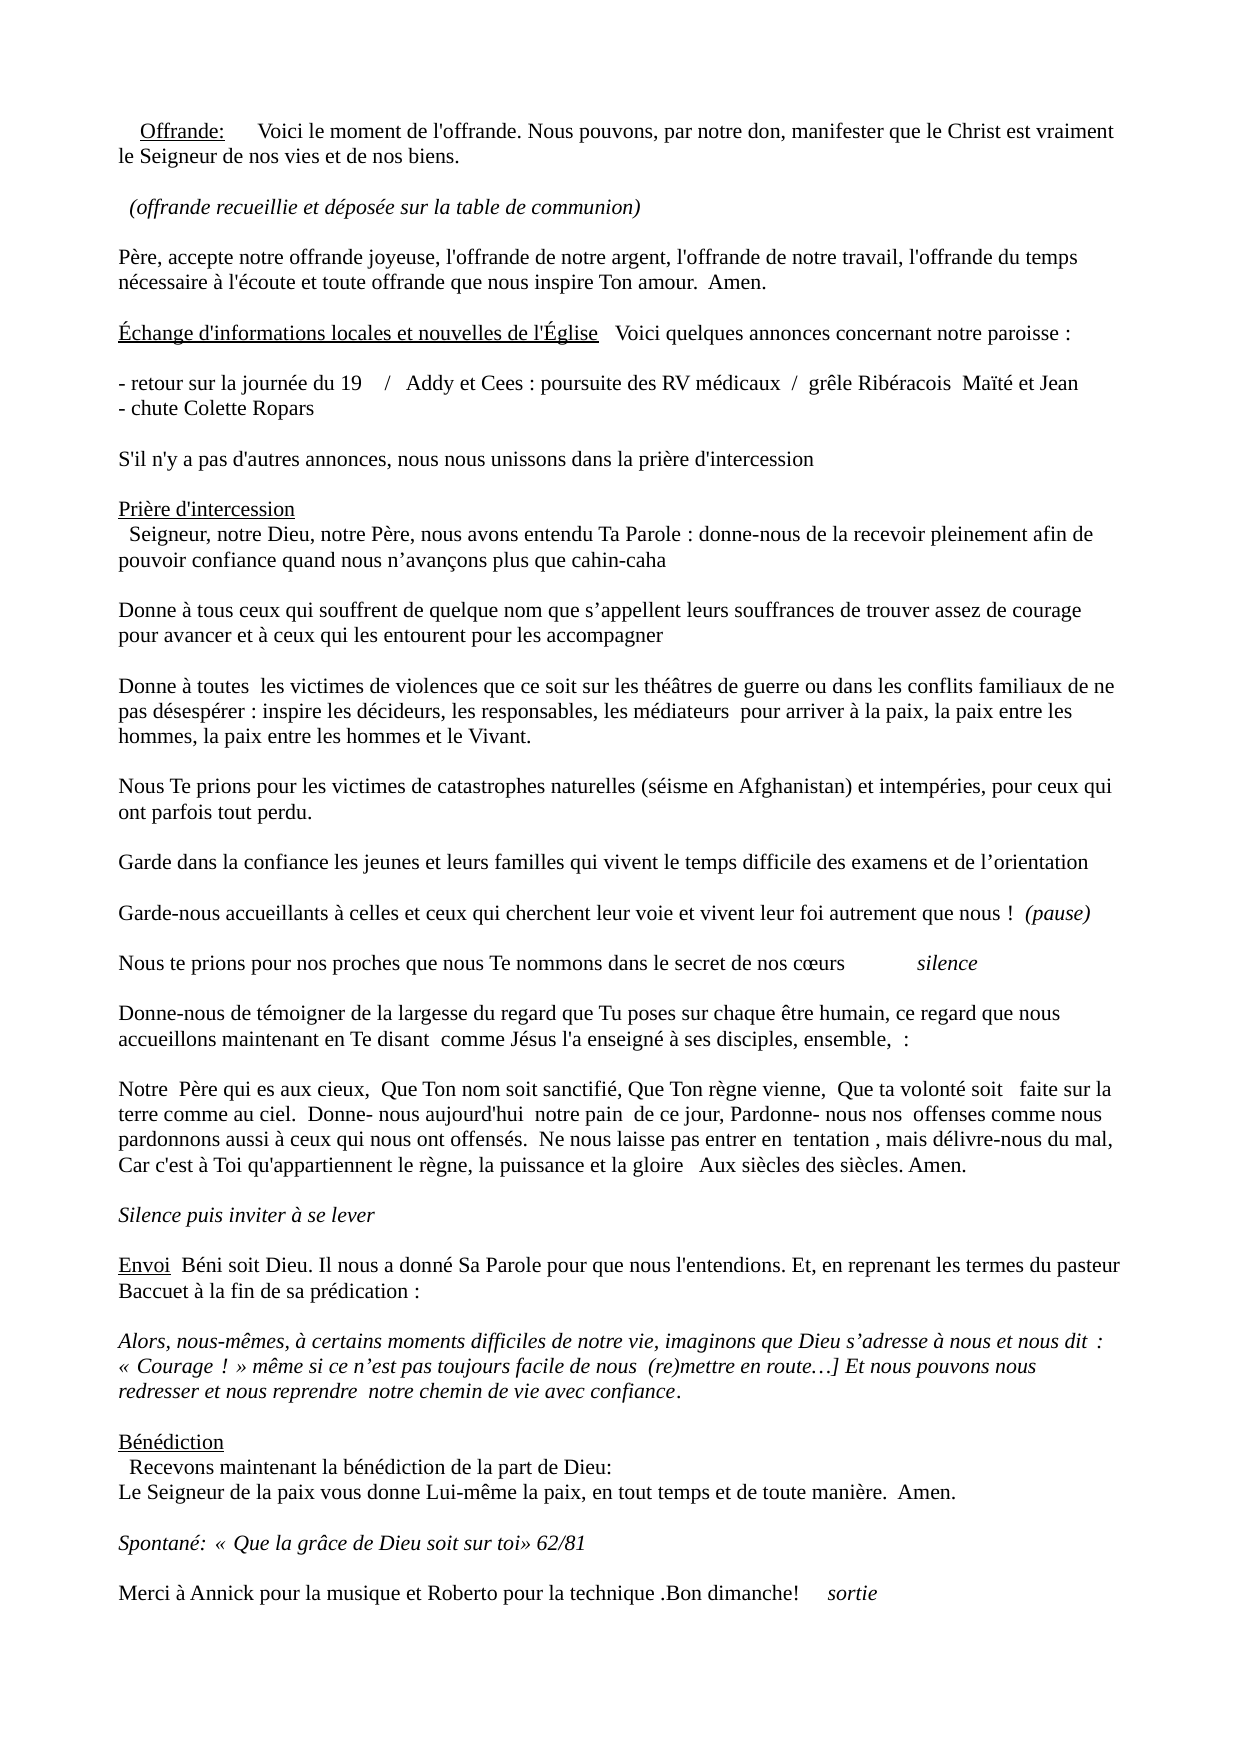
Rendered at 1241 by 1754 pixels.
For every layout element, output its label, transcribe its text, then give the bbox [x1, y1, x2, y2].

text Nous Te prions pour les victimes de catastrophes naturelles (séisme en Afghanistan) et intempéries, pour ceux qui ont parfois tout perdu. [118, 773, 1122, 824]
text Donne à toutes les victimes de violences que ce soit sur les théâtres de guerre ou dans les conflits familiaux de ne pas désespérer : inspire les décideurs, les responsables, les médiateurs pour arriver à la paix, la paix entre les hommes, la paix entre les hommes et le Vivant. [118, 673, 1122, 748]
text Seigneur, notre Dieu, notre Père, nous avons entendu Ta Parole : donne-nous de la recevoir pleinement afin de pouvoir confiance quand nous n’avançons plus que cahin-caha [118, 521, 1122, 572]
text Père, accepte notre offrande joyeuse, l'offrande de notre argent, l'offrande de notre travail, l'offrande du temps nécessaire à l'écoute et toute offrande que nous inspire Ton amour. Amen. [118, 244, 1122, 294]
text Prière d'intercession [118, 496, 1122, 521]
text Spontané: « Que la grâce de Dieu soit sur toi» 62/81 [118, 1530, 1122, 1555]
text Nous te prions pour nos proches que nous Te nommons dans le secret de nos cœurs silence [118, 925, 1122, 975]
text - retour sur la journée du 19 / Addy et Cees : poursuite des RV médicaux / grêle Ribéracois Maïté et Jean [118, 370, 1122, 395]
text Donne à tous ceux qui souffrent de quelque nom que s’appellent leurs souffrances de trouver assez de courage pour avancer et à ceux qui les entourent pour les accompagner [118, 597, 1122, 647]
text Notre Père qui es aux cieux, Que Ton nom soit sanctifié, Que Ton règne vienne, Que ta volonté soit faite sur la terre comme au ciel. Donne- nous aujourd'hui notre pain de ce jour, Pardonne- nous nos offenses comme nous pardonnons aussi à ceux qui nous ont offensés. Ne nous laisse pas entrer en tentation , mais délivre-nous du mal, Car c'est à Toi qu'appartiennent le règne, la puissance et la gloire Aux siècles des siècles. Amen. [118, 1051, 1122, 1177]
text Garde dans la confiance les jeunes et leurs familles qui vivent le temps difficile des examens et de l’orientation [118, 849, 1122, 874]
text Bénédiction [118, 1429, 1122, 1454]
text Envoi Béni soit Dieu. Il nous a donné Sa Parole pour que nous l'entendions. Et, en reprenant les termes du pasteur Baccuet à la fin de sa prédication : [118, 1252, 1122, 1303]
text Alors, nous-mêmes, à certains moments difficiles de notre vie, imaginons que Dieu s’adresse à nous et nous dit : « Courage ! » même si ce n’est pas toujours facile de nous (re)mettre en route…] Et nous pouvons nous redresser et nous reprendre notre chemin de vie avec confiance. [118, 1328, 1122, 1404]
text Donne-nous de témoigner de la largesse du regard que Tu poses sur chaque être humain, ce regard que nous accueillons maintenant en Te disant comme Jésus l'a enseigné à ses disciples, ensemble, : [118, 1000, 1122, 1051]
text - chute Colette Ropars [118, 395, 1122, 421]
text (offrande recueillie et déposée sur la table de communion) [118, 194, 1122, 219]
text Garde-nous accueillants à celles et ceux qui cherchent leur voie et vivent leur foi autrement que nous ! (pause) [118, 899, 1122, 925]
text Le Seigneur de la paix vous donne Lui-même la paix, en tout temps et de toute manière. Amen. [118, 1479, 1122, 1504]
text Offrande: Voici le moment de l'offrande. Nous pouvons, par notre don, manifester que le Christ est vraiment le Seigneur de nos vies et de nos biens. [118, 118, 1122, 168]
text Silence puis inviter à se lever [118, 1177, 1122, 1227]
text Échange d'informations locales et nouvelles de l'Église Voici quelques annonces concernant notre paroisse : [118, 320, 1122, 345]
text S'il n'y a pas d'autres annonces, nous nous unissons dans la prière d'intercession [118, 446, 1122, 471]
text Merci à Annick pour la musique et Roberto pour la technique .Bon dimanche! sortie [118, 1580, 1122, 1605]
text Recevons maintenant la bénédiction de la part de Dieu: [118, 1454, 1122, 1479]
